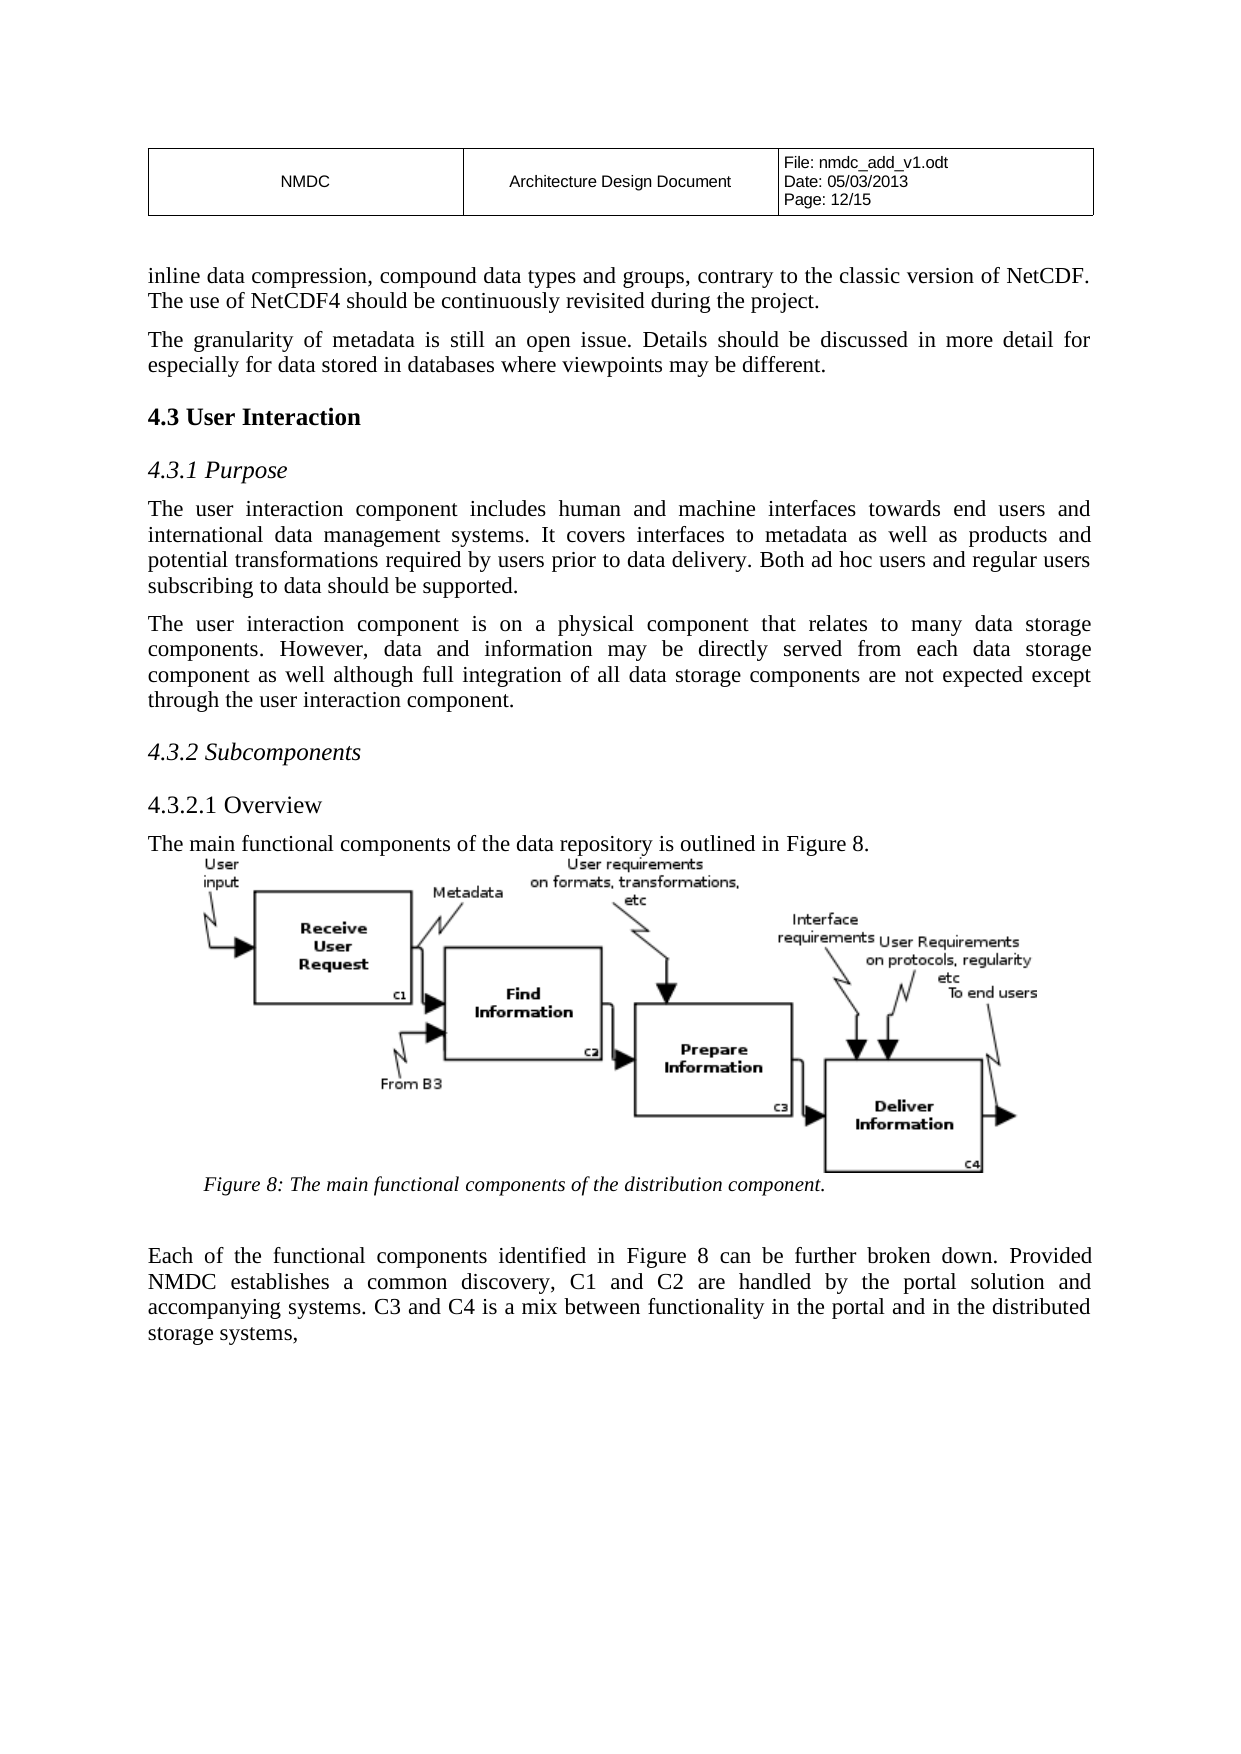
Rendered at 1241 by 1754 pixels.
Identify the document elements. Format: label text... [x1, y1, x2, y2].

subtitle User Interaction [148, 402, 1093, 431]
text inline data compression, compound data types and groups, contrary to the classic version of NetCDF. The use of NetCDF4 should be continuously revisited during the project. [148, 263, 1093, 314]
text Figure 8: The main functional components of the distribution component. [203, 1173, 1037, 1196]
text Each of the functional components identified in Figure 8 can be further broken down. Provided NMDC establishes a common discovery, C1 and C2 are handled by the portal solution and accompanying systems. C3 and C4 is a mix between functionality in the portal and in the distributed storage systems, [148, 1243, 1093, 1345]
text The main functional components of the data repository is outlined in Figure 8. [148, 831, 1093, 857]
subtitle Purpose [148, 456, 1093, 483]
text The granularity of metadata is still an open issue. Details should be discussed in more detail for especially for data stored in databases where viewpoints may be different. [148, 326, 1093, 377]
text The user interaction component is on a physical component that relates to many data storage components. However, data and information may be directly served from each data storage component as well although full integration of all data storage components are not expected except through the user interaction component. [148, 611, 1093, 713]
picture [203, 856, 1037, 1173]
subtitle Subcomponents [148, 738, 1093, 766]
subtitle Overview [148, 791, 1093, 819]
text The user interaction component includes human and machine interfaces towards end users and international data management systems. It covers interfaces to metadata as well as products and potential transformations required by users prior to data delivery. Both ad hoc users and regular users subscribing to data should be supported. [148, 496, 1093, 598]
